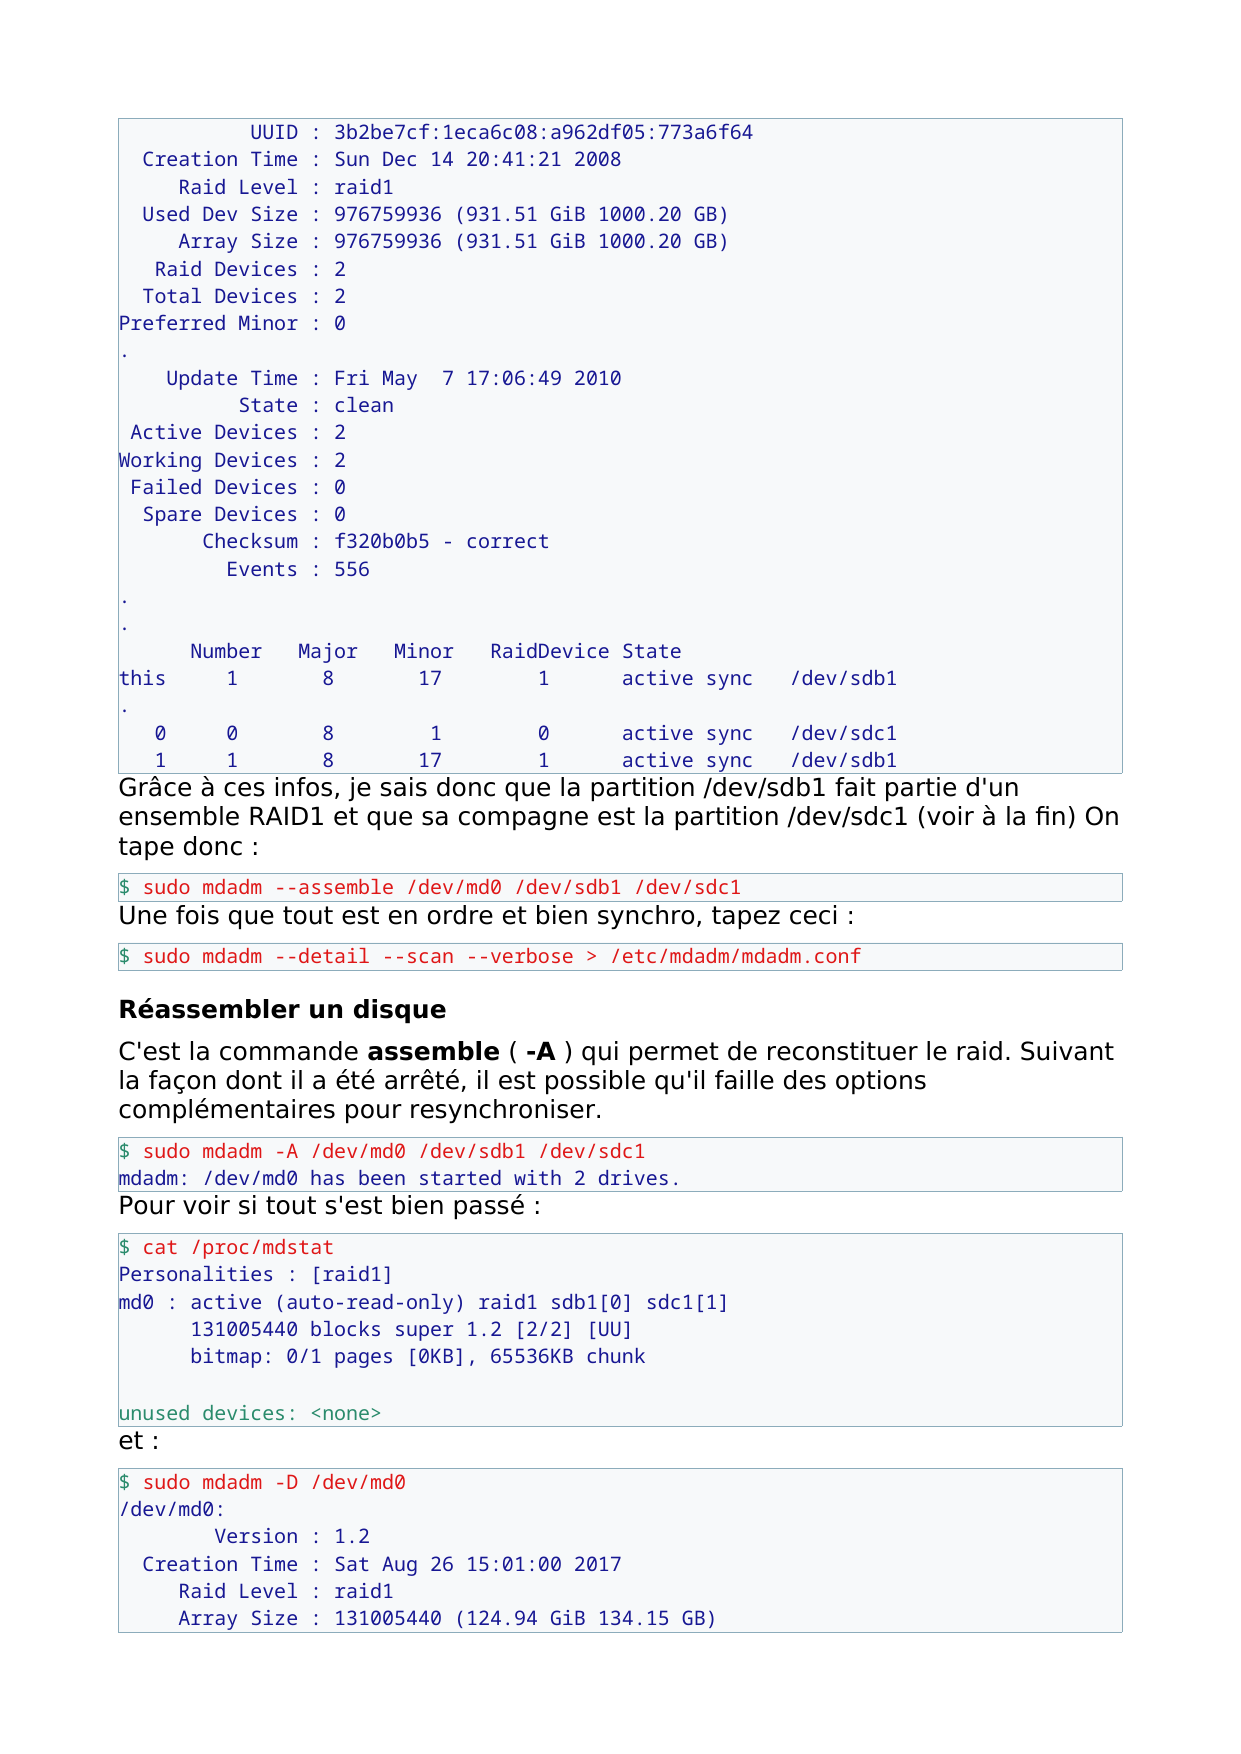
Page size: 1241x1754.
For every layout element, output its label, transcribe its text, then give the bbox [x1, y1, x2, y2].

text UUID : 3b2be7cf:1eca6c08:a962df05:773a6f64 Creation Time : Sun Dec 14 20:41:21 2008 Raid Level : raid1 Used Dev Size : 976759936 (931.51 GiB 1000.20 GB) Array Size : 976759936 (931.51 GiB 1000.20 GB) Raid Devices : 2 Total Devices : 2 Preferred Minor : 0 . Update Time : Fri May 7 17:06:49 2010 State : clean Active Devices : 2 Working Devices : 2 Failed Devices : 0 Spare Devices : 0 Checksum : f320b0b5 - correct Events : 556 . . Number Major Minor RaidDevice State this 1 8 17 1 active sync /dev/sdb1 . 0 0 8 1 0 active sync /dev/sdc1 1 1 8 17 1 active sync /dev/sdb1 [119, 119, 1122, 773]
text Une fois que tout est en ordre et bien synchro, tapez ceci : [118, 902, 1122, 930]
text $ sudo mdadm -A /dev/md0 /dev/sdb1 /dev/sdc1 mdadm: /dev/md0 has been started with 2 drives. [119, 1138, 1122, 1191]
text $ sudo mdadm --detail --scan --verbose > /etc/mdadm/mdadm.conf [119, 944, 1122, 970]
text $ sudo mdadm -D /dev/md0 /dev/md0: Version : 1.2 Creation Time : Sat Aug 26 15:01:00 2017 Raid Level : raid1 Array Size : 131005440 (124.94 GiB 134.15 GB) [119, 1469, 1122, 1632]
text C'est la commande assemble ( -A ) qui permet de reconstituer le raid. Suivant la façon dont il a été arrêté, il est possible qu'il faille des options complémentaires pour resynchroniser. [118, 1037, 1122, 1124]
text $ sudo mdadm --assemble /dev/md0 /dev/sdb1 /dev/sdc1 [119, 874, 1122, 901]
text et : [118, 1427, 1122, 1455]
text $ cat /proc/mdstat Personalities : [raid1] md0 : active (auto-read-only) raid1 sdb1[0] sdc1[1] 131005440 blocks super 1.2 [2/2] [UU] bitmap: 0/1 pages [0KB], 65536KB chunk unused devices: <none> [119, 1234, 1122, 1426]
text Grâce à ces infos, je sais donc que la partition /dev/sdb1 fait partie d'un ensemble RAID1 et que sa compagne est la partition /dev/sdc1 (voir à la fin) On tape donc : [118, 774, 1122, 861]
subtitle Réassembler un disque [118, 995, 1122, 1024]
text Pour voir si tout s'est bien passé : [118, 1192, 1122, 1221]
